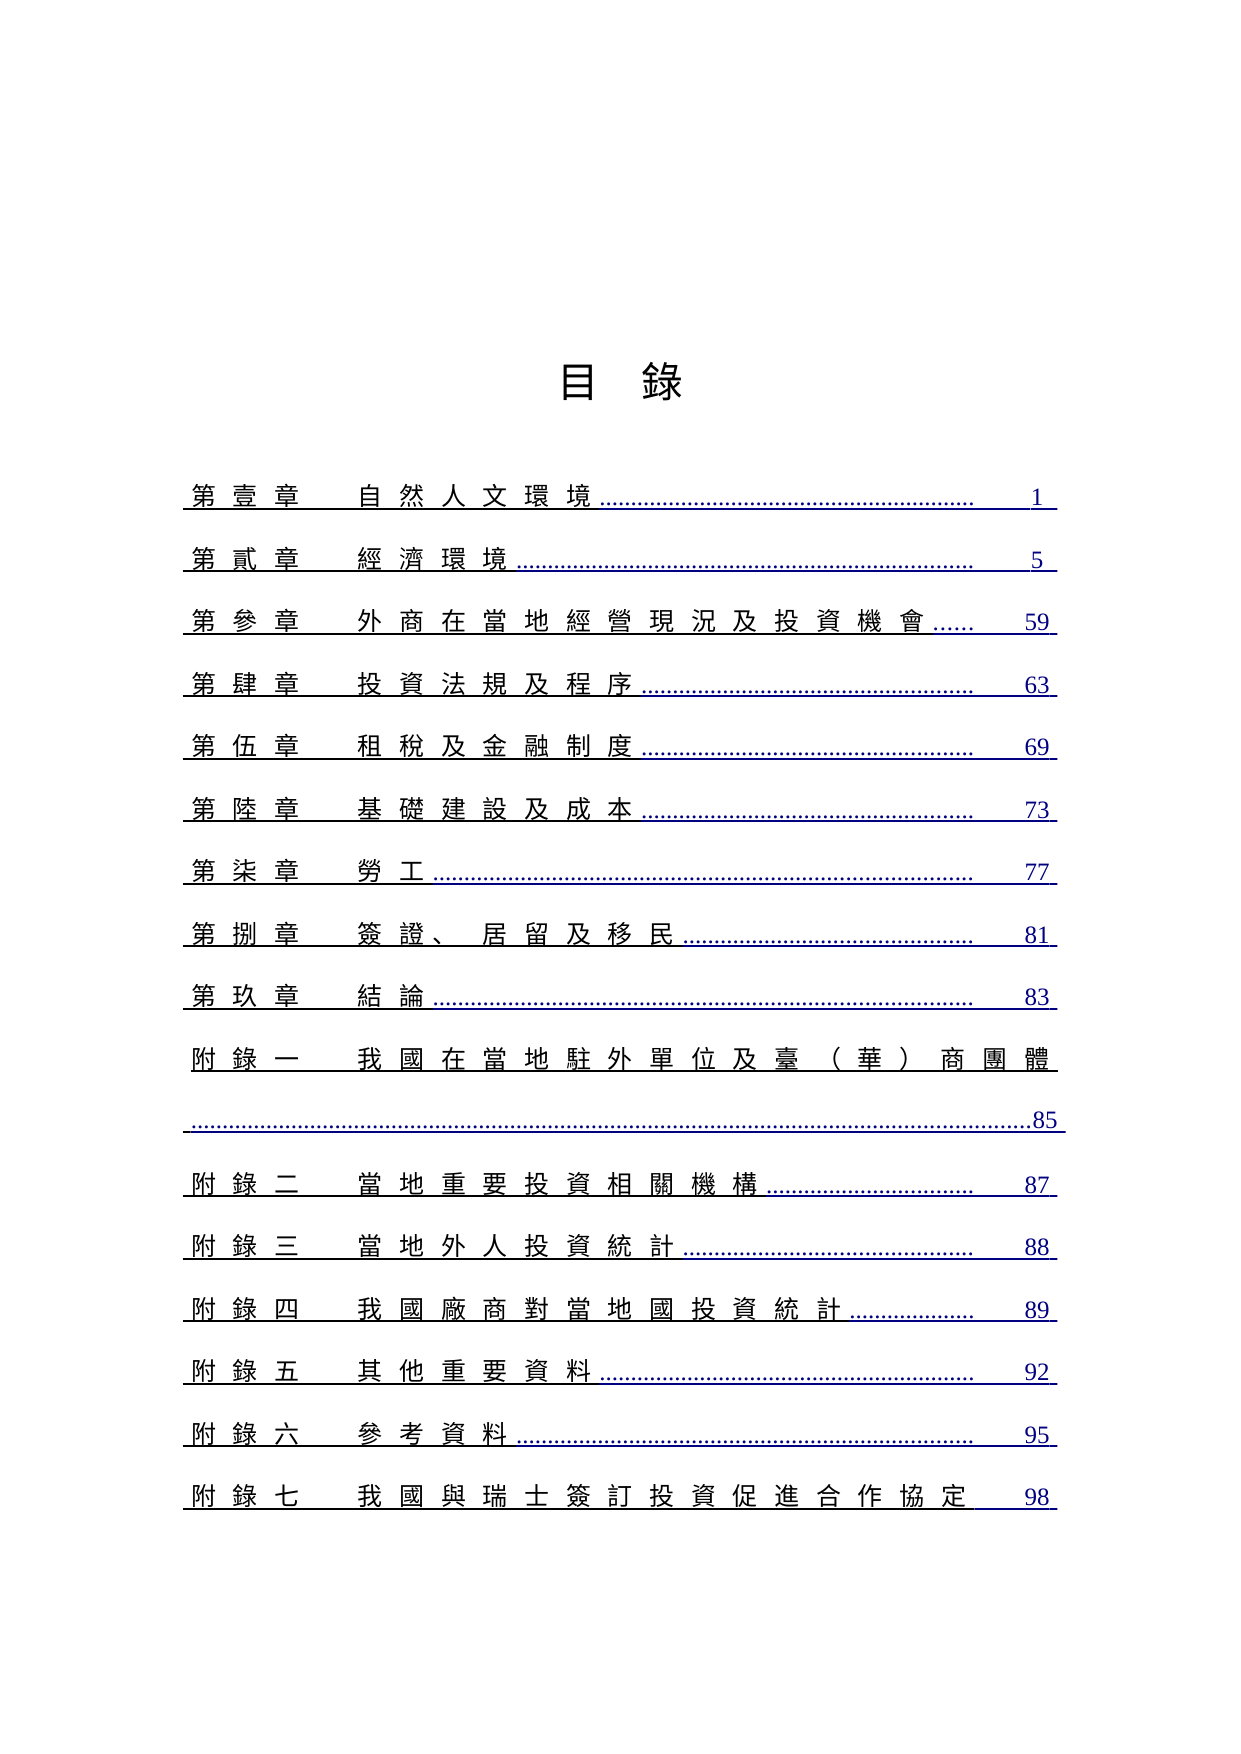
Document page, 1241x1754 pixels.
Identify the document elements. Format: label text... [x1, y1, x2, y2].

text [183, 1510, 1058, 1516]
text 第捌章 簽證、居留及移民 81 [183, 891, 1058, 945]
text [183, 572, 1058, 578]
text 第陸章 基礎建設及成本 73 [183, 766, 1058, 820]
text [183, 697, 1058, 703]
text [183, 1447, 1058, 1453]
text 附錄七 我國與瑞士簽訂投資促進合作協定 98 [183, 1453, 1058, 1508]
text 第壹章 自然人文環境 1 [183, 453, 1058, 508]
text 第參章 外商在當地經營現況及投資機會 59 [183, 578, 1058, 633]
text [183, 947, 1058, 953]
text 附錄五 其他重要資料 92 [183, 1328, 1058, 1383]
text [183, 1197, 1058, 1203]
text [183, 635, 1058, 641]
text [183, 1260, 1058, 1266]
text [183, 1385, 1058, 1391]
text [183, 822, 1058, 828]
text 附錄六 參考資料 95 [183, 1391, 1058, 1445]
text [183, 1322, 1058, 1328]
text [183, 1133, 1058, 1141]
text 附錄一 我國在當地駐外單位及臺（華）商團體 85 [183, 1016, 1058, 1131]
text [183, 760, 1058, 766]
text 附錄四 我國廠商對當地國投資統計 89 [183, 1266, 1058, 1320]
text 第肆章 投資法規及程序 63 [183, 641, 1058, 695]
text 附錄三 當地外人投資統計 88 [183, 1203, 1058, 1258]
text [183, 885, 1058, 891]
text 第貳章 經濟環境 5 [183, 516, 1058, 570]
text 第伍章 租稅及金融制度 69 [183, 703, 1058, 758]
text 目 錄 [183, 337, 1058, 400]
text [183, 1010, 1058, 1016]
text 第柒章 勞工 77 [183, 828, 1058, 883]
text [183, 510, 1058, 516]
text 第玖章 結論 83 [183, 953, 1058, 1008]
text 附錄二 當地重要投資相關機構 87 [183, 1141, 1058, 1195]
